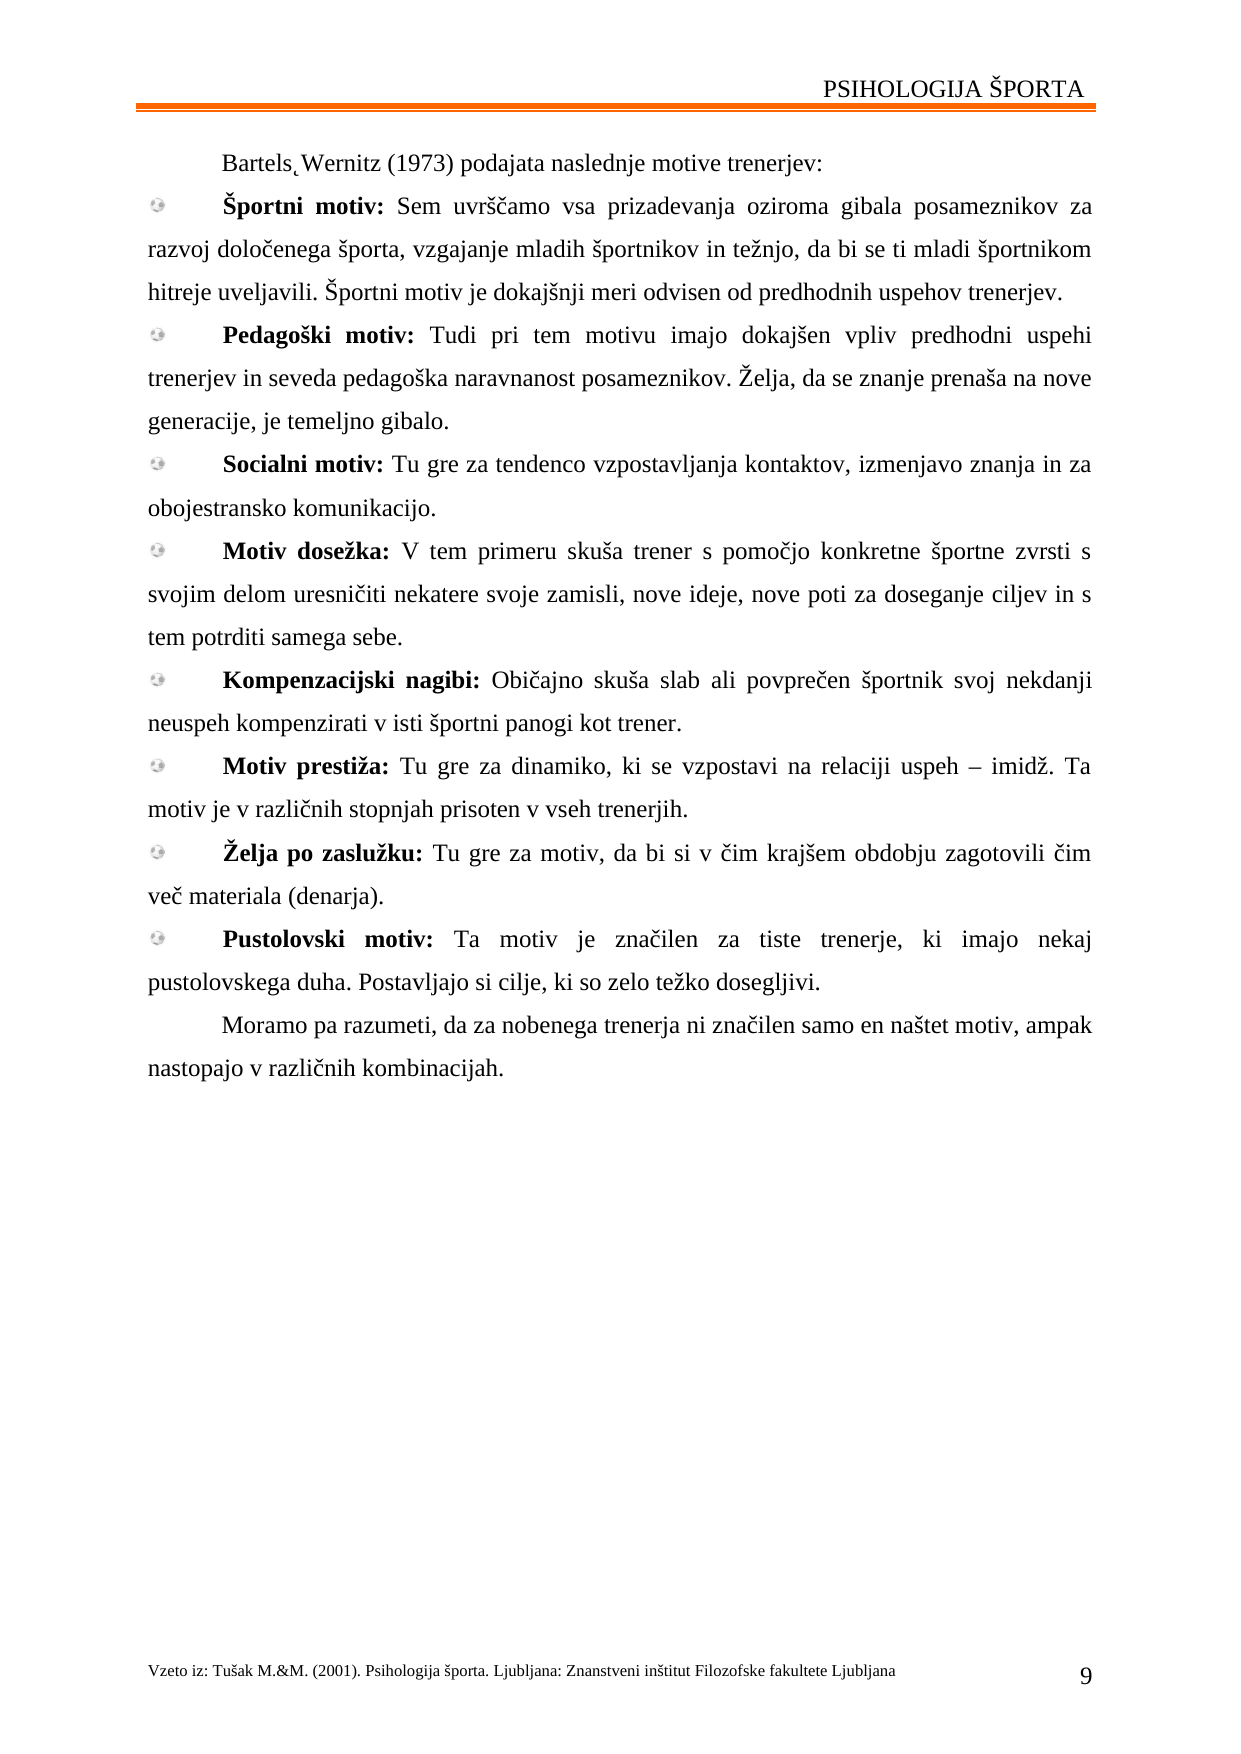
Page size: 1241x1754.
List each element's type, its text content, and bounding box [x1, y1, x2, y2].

picture [148, 196, 166, 214]
list Kompenzacijski nagibi: Običajno skuša slab ali povprečen športnik svoj nekdanji neuspeh kompenzirati v isti športni panogi kot trener. [148, 665, 1093, 737]
list Pedagoški motiv: Tudi pri tem motivu imajo dokajšen vpliv predhodni uspehi trenerjev in seveda pedagoška naravnanost posameznikov. Želja, da se znanje prenaša na nove generacije, je temeljno gibalo. [148, 320, 1093, 435]
picture [148, 757, 166, 774]
list Želja po zaslužku: Tu gre za motiv, da bi si v čim krajšem obdobju zagotovili čim več materiala (denarja). [148, 838, 1093, 909]
list Športni motiv: Sem uvrščamo vsa prizadevanja oziroma gibala posameznikov za razvoj določenega športa, vzgajanje mladih športnikov in težnjo, da bi se ti mladi športnikom hitreje uveljavili. Športni motiv je dokajšnji meri odvisen od predhodnih uspehov trenerjev. [148, 191, 1093, 306]
picture [148, 541, 166, 559]
picture [148, 326, 166, 343]
picture [148, 455, 166, 472]
list Motiv dosežka: V tem primeru skuša trener s pomočjo konkretne športne zvrsti s svojim delom uresničiti nekatere svoje zamisli, nove ideje, nove poti za doseganje ciljev in s tem potrditi samega sebe. [148, 536, 1093, 651]
text Bartels˛Wernitz (1973) podajata naslednje motive trenerjev: [148, 148, 1093, 176]
picture [148, 843, 166, 861]
list Socialni motiv: Tu gre za tendenco vzpostavljanja kontaktov, izmenjavo znanja in za obojestransko komunikacijo. [148, 449, 1093, 521]
text Moramo pa razumeti, da za nobenega trenerja ni značilen samo en naštet motiv, ampak nastopajo v različnih kombinacijah. [148, 1010, 1093, 1082]
list Motiv prestiža: Tu gre za dinamiko, ki se vzpostavi na relaciji uspeh – imidž. Ta motiv je v različnih stopnjah prisoten v vseh trenerjih. [148, 751, 1093, 823]
list Pustolovski motiv: Ta motiv je značilen za tiste trenerje, ki imajo nekaj pustolovskega duha. Postavljajo si cilje, ki so zelo težko dosegljivi. [148, 924, 1093, 996]
picture [148, 929, 166, 947]
picture [148, 671, 166, 688]
